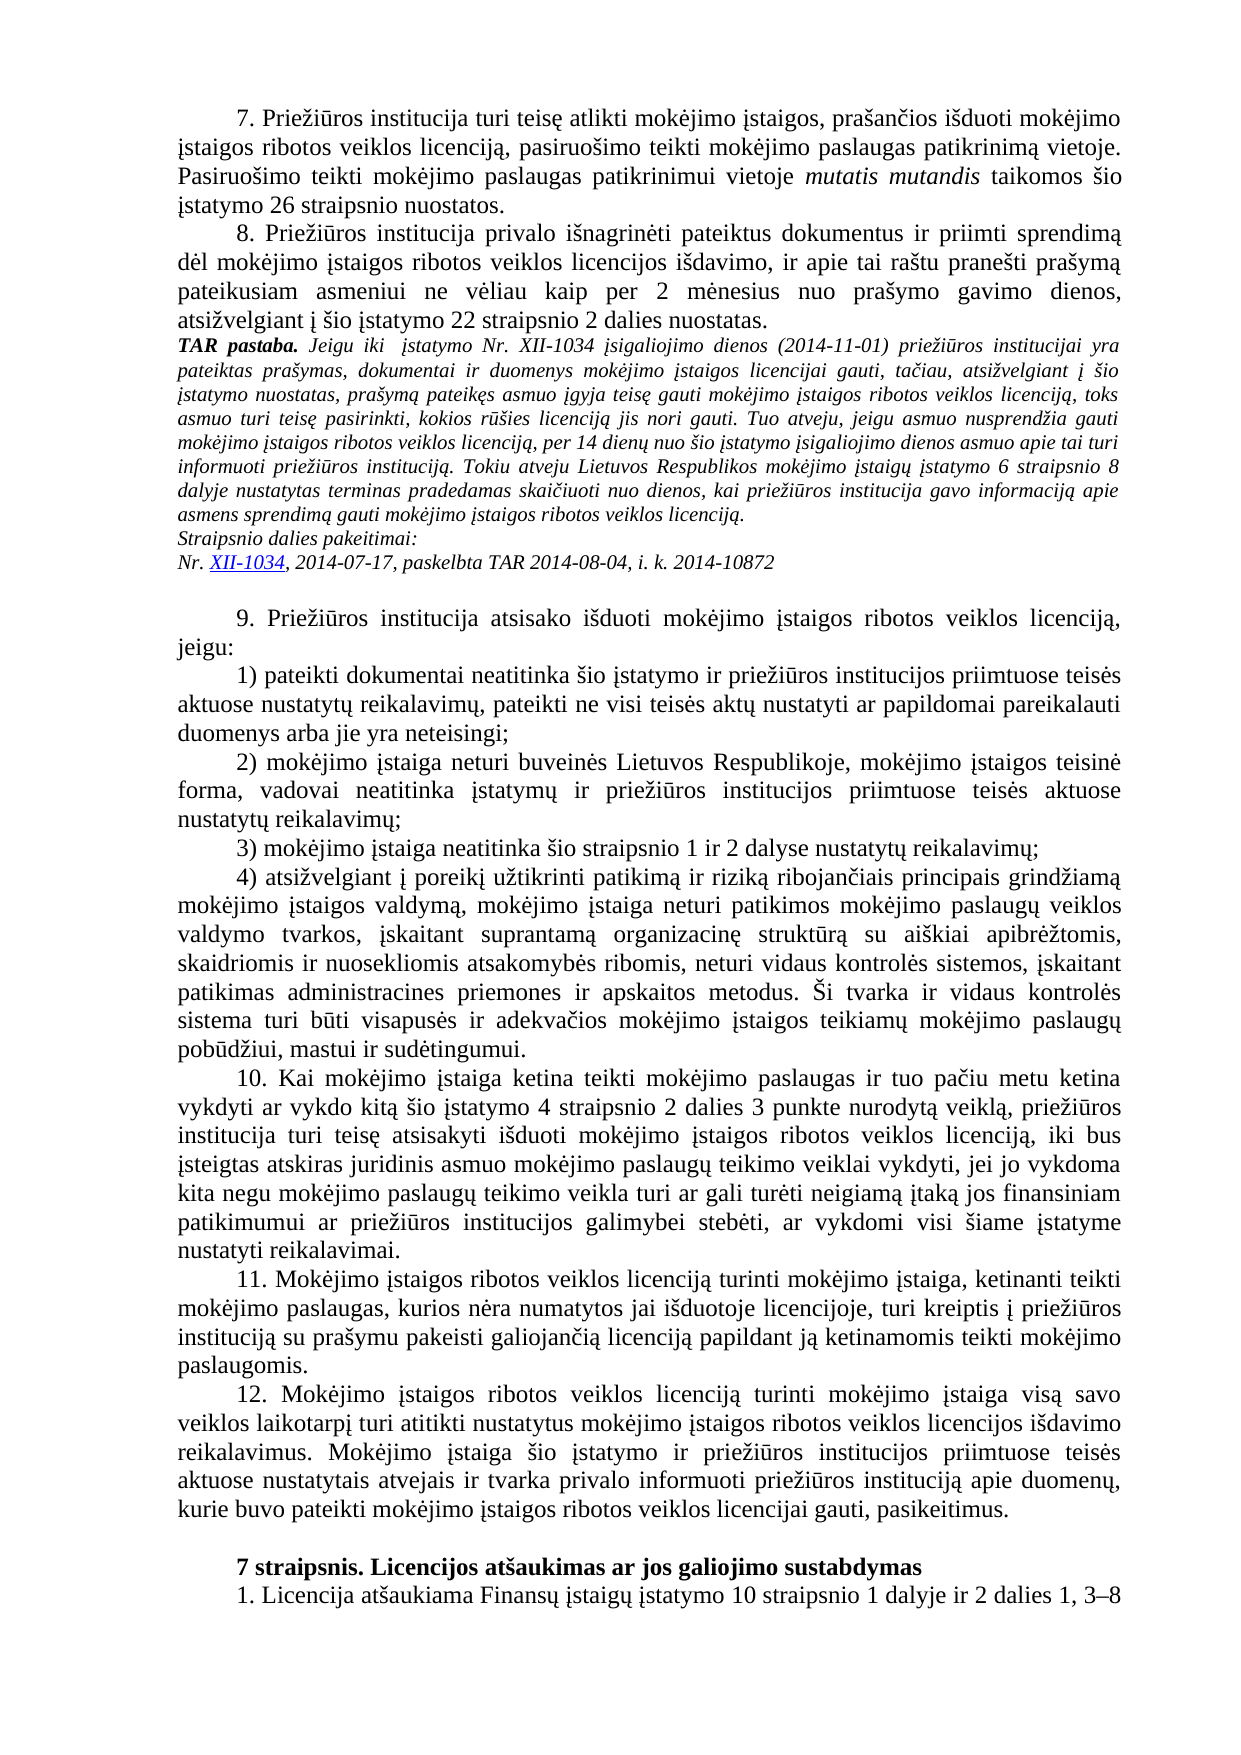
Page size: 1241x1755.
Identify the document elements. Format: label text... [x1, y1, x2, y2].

text 7 straipsnis. Licencijos atšaukimas ar jos galiojimo sustabdymas [177, 1552, 1122, 1580]
text Straipsnio dalies pakeitimai: [177, 526, 1122, 550]
text 1) pateikti dokumentai neatitinka šio įstatymo ir priežiūros institucijos priimtuose teisės aktuose nustatytų reikalavimų, pateikti ne visi teisės aktų nustatyti ar papildomai pareikalauti duomenys arba jie yra neteisingi; [177, 660, 1122, 747]
text 4) atsižvelgiant į poreikį užtikrinti patikimą ir riziką ribojančiais principais grindžiamą mokėjimo įstaigos valdymą, mokėjimo įstaiga neturi patikimos mokėjimo paslaugų veiklos valdymo tvarkos, įskaitant suprantamą organizacinę struktūrą su aiškiai apibrėžtomis, skaidriomis ir nuosekliomis atsakomybės ribomis, neturi vidaus kontrolės sistemos, įskaitant patikimas administracines priemones ir apskaitos metodus. Ši tvarka ir vidaus kontrolės sistema turi būti visapusės ir adekvačios mokėjimo įstaigos teikiamų mokėjimo paslaugų pobūdžiui, mastui ir sudėtingumui. [177, 862, 1122, 1063]
text 3) mokėjimo įstaiga neatitinka šio straipsnio 1 ir 2 dalyse nustatytų reikalavimų; [177, 833, 1122, 862]
text TAR pastaba. Jeigu iki įstatymo Nr. XII-1034 įsigaliojimo dienos (2014-11-01) priežiūros institucijai yra pateiktas prašymas, dokumentai ir duomenys mokėjimo įstaigos licencijai gauti, tačiau, atsižvelgiant į šio įstatymo nuostatas, prašymą pateikęs asmuo įgyja teisę gauti mokėjimo įstaigos ribotos veiklos licenciją, toks asmuo turi teisę pasirinkti, kokios rūšies licenciją jis nori gauti. Tuo atveju, jeigu asmuo nusprendžia gauti mokėjimo įstaigos ribotos veiklos licenciją, per 14 dienų nuo šio įstatymo įsigaliojimo dienos asmuo apie tai turi informuoti priežiūros instituciją. Tokiu atveju Lietuvos Respublikos mokėjimo įstaigų įstatymo 6 straipsnio 8 dalyje nustatytas terminas pradedamas skaičiuoti nuo dienos, kai priežiūros institucija gavo informaciją apie asmens sprendimą gauti mokėjimo įstaigos ribotos veiklos licenciją. [177, 333, 1122, 526]
text 10. Kai mokėjimo įstaiga ketina teikti mokėjimo paslaugas ir tuo pačiu metu ketina vykdyti ar vykdo kitą šio įstatymo 4 straipsnio 2 dalies 3 punkte nurodytą veiklą, priežiūros institucija turi teisę atsisakyti išduoti mokėjimo įstaigos ribotos veiklos licenciją, iki bus įsteigtas atskiras juridinis asmuo mokėjimo paslaugų teikimo veiklai vykdyti, jei jo vykdoma kita negu mokėjimo paslaugų teikimo veikla turi ar gali turėti neigiamą įtaką jos finansiniam patikimumui ar priežiūros institucijos galimybei stebėti, ar vykdomi visi šiame įstatyme nustatyti reikalavimai. [177, 1063, 1122, 1264]
text 12. Mokėjimo įstaigos ribotos veiklos licenciją turinti mokėjimo įstaiga visą savo veiklos laikotarpį turi atitikti nustatytus mokėjimo įstaigos ribotos veiklos licencijos išdavimo reikalavimus. Mokėjimo įstaiga šio įstatymo ir priežiūros institucijos priimtuose teisės aktuose nustatytais atvejais ir tvarka privalo informuoti priežiūros instituciją apie duomenų, kurie buvo pateikti mokėjimo įstaigos ribotos veiklos licencijai gauti, pasikeitimus. [177, 1379, 1122, 1523]
text 1. Licencija atšaukiama Finansų įstaigų įstatymo 10 straipsnio 1 dalyje ir 2 dalies 1, 3–8 [177, 1580, 1122, 1609]
text 11. Mokėjimo įstaigos ribotos veiklos licenciją turinti mokėjimo įstaiga, ketinanti teikti mokėjimo paslaugas, kurios nėra numatytos jai išduotoje licencijoje, turi kreiptis į priežiūros instituciją su prašymu pakeisti galiojančią licenciją papildant ją ketinamomis teikti mokėjimo paslaugomis. [177, 1264, 1122, 1379]
text 7. Priežiūros institucija turi teisę atlikti mokėjimo įstaigos, prašančios išduoti mokėjimo įstaigos ribotos veiklos licenciją, pasiruošimo teikti mokėjimo paslaugas patikrinimą vietoje. Pasiruošimo teikti mokėjimo paslaugas patikrinimui vietoje mutatis mutandis taikomos šio įstatymo 26 straipsnio nuostatos. [177, 103, 1122, 218]
text Nr. XII-1034, 2014-07-17, paskelbta TAR 2014-08-04, i. k. 2014-10872 [177, 550, 1122, 574]
text 2) mokėjimo įstaiga neturi buveinės Lietuvos Respublikoje, mokėjimo įstaigos teisinė forma, vadovai neatitinka įstatymų ir priežiūros institucijos priimtuose teisės aktuose nustatytų reikalavimų; [177, 747, 1122, 833]
text 8. Priežiūros institucija privalo išnagrinėti pateiktus dokumentus ir priimti sprendimą dėl mokėjimo įstaigos ribotos veiklos licencijos išdavimo, ir apie tai raštu pranešti prašymą pateikusiam asmeniui ne vėliau kaip per 2 mėnesius nuo prašymo gavimo dienos, atsižvelgiant į šio įstatymo 22 straipsnio 2 dalies nuostatas. [177, 218, 1122, 333]
text 9. Priežiūros institucija atsisako išduoti mokėjimo įstaigos ribotos veiklos licenciją, jeigu: [177, 603, 1122, 660]
